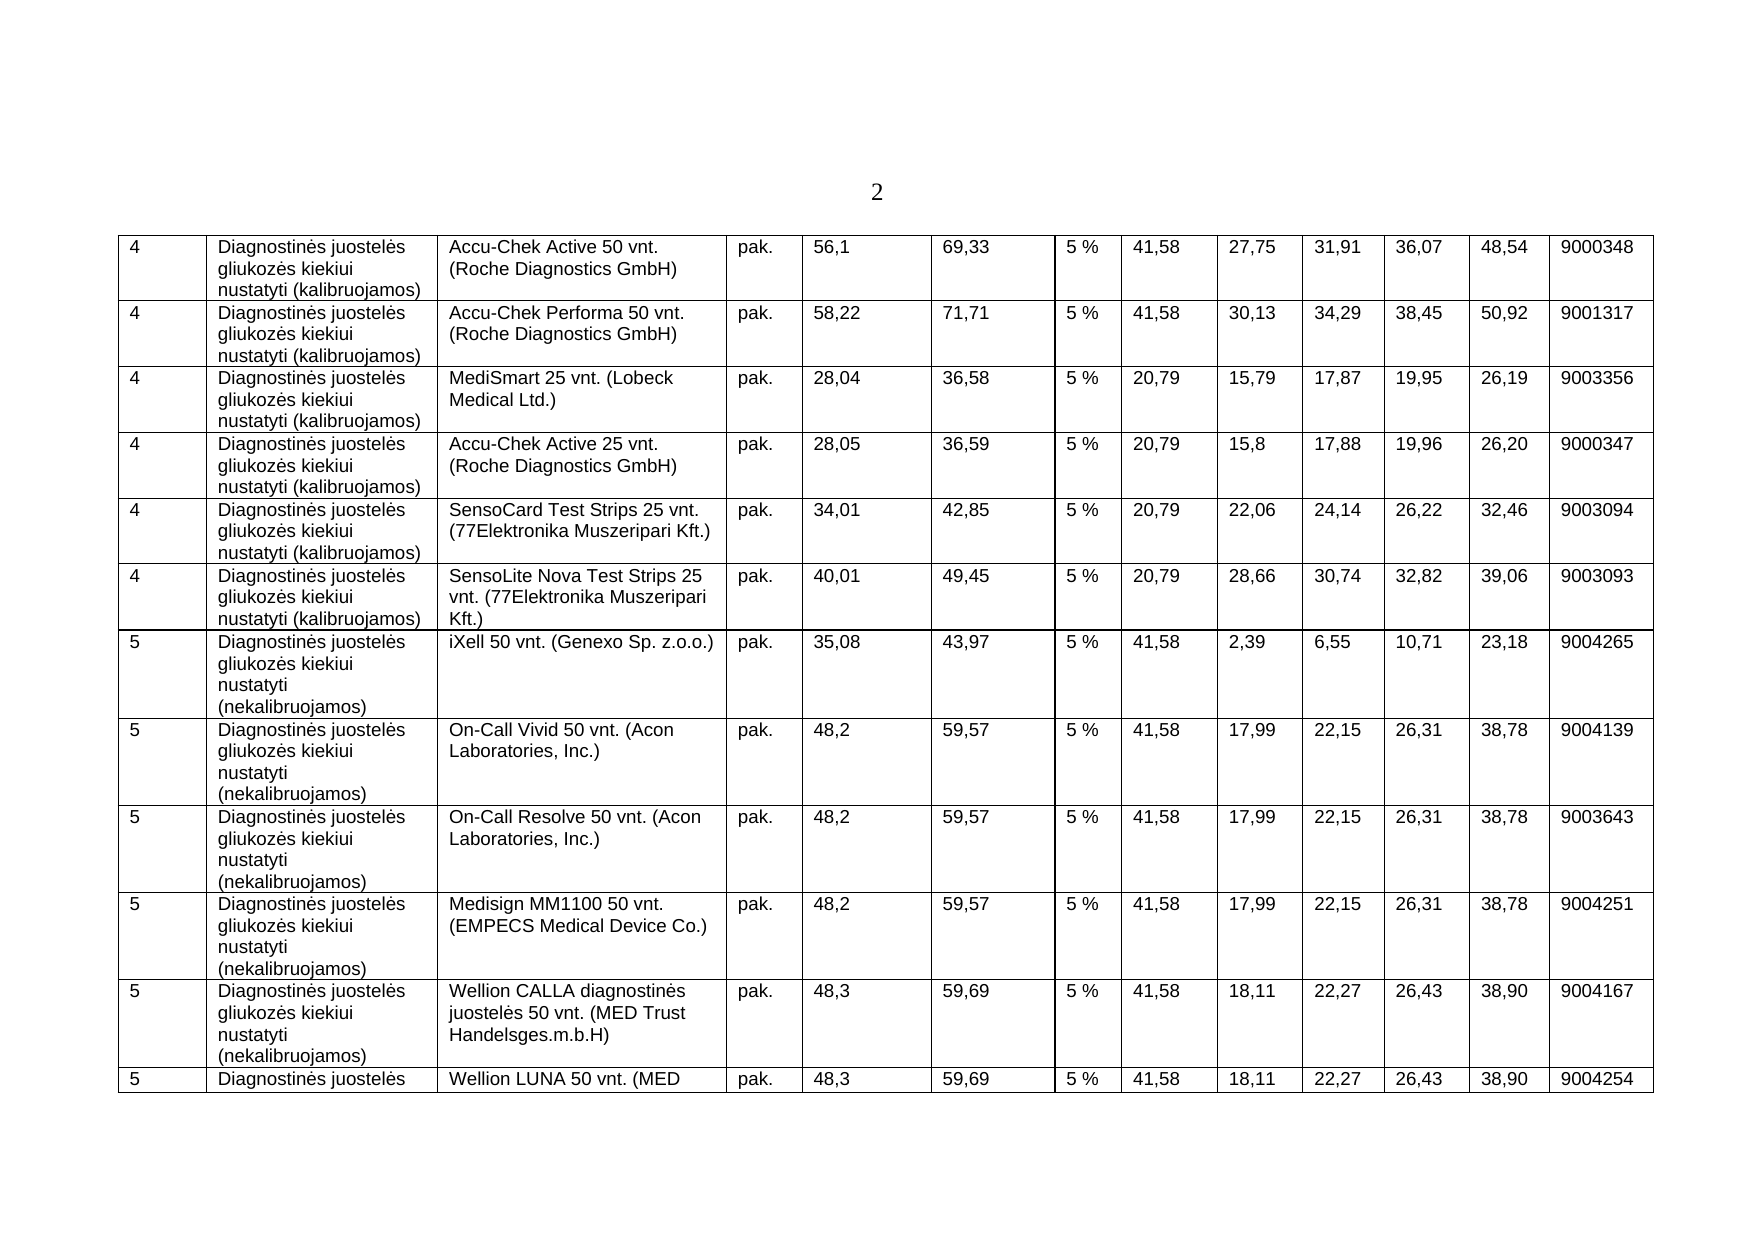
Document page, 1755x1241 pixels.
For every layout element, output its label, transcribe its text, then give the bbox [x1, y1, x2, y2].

table_cell Accu-Chek Active 50 vnt. (Roche Diagnostics GmbH) [438, 236, 726, 300]
table_cell Diagnostinės juostelės gliukozės kiekiui nustatyti (nekalibruojamos) [207, 719, 437, 805]
table_cell 26,43 [1385, 1068, 1469, 1092]
table_cell 41,58 [1122, 719, 1217, 805]
table_cell Diagnostinės juostelės gliukozės kiekiui nustatyti (kalibruojamos) [207, 236, 437, 300]
table_cell 18,11 [1218, 1068, 1302, 1092]
table_cell 36,58 [932, 367, 1054, 432]
table_cell 9000348 [1550, 236, 1653, 300]
table_cell 48,3 [803, 980, 931, 1067]
table_cell 17,99 [1218, 806, 1302, 892]
table_cell 35,08 [803, 631, 931, 717]
table_cell 22,15 [1303, 893, 1384, 979]
table_cell 22,27 [1303, 980, 1384, 1067]
table_cell 59,69 [932, 980, 1054, 1067]
table_cell Diagnostinės juostelės gliukozės kiekiui nustatyti (nekalibruojamos) [207, 980, 437, 1067]
table_cell 9003643 [1550, 806, 1653, 892]
table_cell pak. [727, 631, 802, 717]
table_cell 22,15 [1303, 806, 1384, 892]
table_cell Diagnostinės juostelės gliukozės kiekiui nustatyti (nekalibruojamos) [207, 806, 437, 892]
table_cell 9003093 [1550, 564, 1653, 629]
table_cell 49,45 [932, 564, 1054, 629]
table_cell pak. [727, 564, 802, 629]
table_cell 4 [119, 499, 206, 563]
table_cell 59,57 [932, 893, 1054, 979]
table_cell 38,78 [1470, 719, 1549, 805]
table_cell 5 % [1056, 980, 1121, 1067]
table_cell pak. [727, 719, 802, 805]
table_cell Diagnostinės juostelės gliukozės kiekiui nustatyti (kalibruojamos) [207, 433, 437, 498]
table_cell 50,92 [1470, 301, 1549, 366]
table_cell 41,58 [1122, 893, 1217, 979]
table_cell 19,96 [1385, 433, 1469, 498]
table_cell 9000347 [1550, 433, 1653, 498]
table_cell 34,01 [803, 499, 931, 563]
table_cell 38,90 [1470, 980, 1549, 1067]
table_cell 10,71 [1385, 631, 1469, 717]
table_cell Diagnostinės juostelės [207, 1068, 437, 1092]
table_cell 20,79 [1122, 367, 1217, 432]
table_cell On-Call Vivid 50 vnt. (Acon Laboratories, Inc.) [438, 719, 726, 805]
table_cell 41,58 [1122, 301, 1217, 366]
table_cell 26,19 [1470, 367, 1549, 432]
table_cell 17,87 [1303, 367, 1384, 432]
table_cell pak. [727, 980, 802, 1067]
table_cell 32,82 [1385, 564, 1469, 629]
table_cell 17,88 [1303, 433, 1384, 498]
table_cell 5 % [1056, 433, 1121, 498]
table_cell 26,31 [1385, 893, 1469, 979]
table_cell Diagnostinės juostelės gliukozės kiekiui nustatyti (kalibruojamos) [207, 564, 437, 629]
table_cell 9004254 [1550, 1068, 1653, 1092]
table_cell pak. [727, 433, 802, 498]
table_cell 42,85 [932, 499, 1054, 563]
table_cell pak. [727, 893, 802, 979]
table_cell 59,57 [932, 806, 1054, 892]
table_cell 9004139 [1550, 719, 1653, 805]
table_cell 22,27 [1303, 1068, 1384, 1092]
table_cell 32,46 [1470, 499, 1549, 563]
table_cell 30,74 [1303, 564, 1384, 629]
table_cell pak. [727, 1068, 802, 1092]
table_cell 26,31 [1385, 806, 1469, 892]
table_cell 17,99 [1218, 893, 1302, 979]
table_cell pak. [727, 236, 802, 300]
table_cell SensoCard Test Strips 25 vnt. (77Elektronika Muszeripari Kft.) [438, 499, 726, 563]
table_cell 22,15 [1303, 719, 1384, 805]
table_cell 5 [119, 1068, 206, 1092]
table_cell 5 % [1056, 631, 1121, 717]
table_cell pak. [727, 806, 802, 892]
table_cell 5 % [1056, 499, 1121, 563]
table_cell 41,58 [1122, 1068, 1217, 1092]
table_cell Diagnostinės juostelės gliukozės kiekiui nustatyti (kalibruojamos) [207, 499, 437, 563]
table_cell 38,78 [1470, 893, 1549, 979]
table_cell 41,58 [1122, 631, 1217, 717]
table_cell 4 [119, 433, 206, 498]
table_cell 9003356 [1550, 367, 1653, 432]
table_cell 27,75 [1218, 236, 1302, 300]
table_cell 2,39 [1218, 631, 1302, 717]
table_cell 20,79 [1122, 433, 1217, 498]
table_cell Accu-Chek Performa 50 vnt. (Roche Diagnostics GmbH) [438, 301, 726, 366]
table_cell 59,57 [932, 719, 1054, 805]
table_cell 5 % [1056, 1068, 1121, 1092]
table_cell 48,2 [803, 806, 931, 892]
table_cell 5 % [1056, 806, 1121, 892]
table_cell 34,29 [1303, 301, 1384, 366]
table_cell 19,95 [1385, 367, 1469, 432]
table_cell 41,58 [1122, 236, 1217, 300]
table_cell pak. [727, 367, 802, 432]
table_cell 30,13 [1218, 301, 1302, 366]
table_cell 24,14 [1303, 499, 1384, 563]
table_cell 48,2 [803, 719, 931, 805]
table_cell Diagnostinės juostelės gliukozės kiekiui nustatyti (kalibruojamos) [207, 301, 437, 366]
table_cell Diagnostinės juostelės gliukozės kiekiui nustatyti (nekalibruojamos) [207, 893, 437, 979]
table_cell 9003094 [1550, 499, 1653, 563]
table_cell 38,78 [1470, 806, 1549, 892]
table_cell 17,99 [1218, 719, 1302, 805]
table_cell 15,8 [1218, 433, 1302, 498]
table_cell MediSmart 25 vnt. (Lobeck Medical Ltd.) [438, 367, 726, 432]
table_cell 5 % [1056, 236, 1121, 300]
table_cell Diagnostinės juostelės gliukozės kiekiui nustatyti (kalibruojamos) [207, 367, 437, 432]
table_cell Accu-Chek Active 25 vnt. (Roche Diagnostics GmbH) [438, 433, 726, 498]
table_cell 5 % [1056, 367, 1121, 432]
table_cell SensoLite Nova Test Strips 25 vnt. (77Elektronika Muszeripari Kft.) [438, 564, 726, 629]
table_cell 5 % [1056, 893, 1121, 979]
table_cell 41,58 [1122, 980, 1217, 1067]
table_cell 69,33 [932, 236, 1054, 300]
table_cell 18,11 [1218, 980, 1302, 1067]
table_cell Wellion CALLA diagnostinės juostelės 50 vnt. (MED Trust Handelsges.m.b.H) [438, 980, 726, 1067]
table_cell 26,31 [1385, 719, 1469, 805]
table_cell 48,3 [803, 1068, 931, 1092]
table_cell 39,06 [1470, 564, 1549, 629]
table_cell 28,66 [1218, 564, 1302, 629]
table_cell 31,91 [1303, 236, 1384, 300]
table_cell 36,59 [932, 433, 1054, 498]
table_cell 4 [119, 301, 206, 366]
table_cell 38,90 [1470, 1068, 1549, 1092]
table_cell 28,04 [803, 367, 931, 432]
table_cell On-Call Resolve 50 vnt. (Acon Laboratories, Inc.) [438, 806, 726, 892]
table_cell 5 [119, 893, 206, 979]
table_cell 5 % [1056, 564, 1121, 629]
table_cell 38,45 [1385, 301, 1469, 366]
table_cell Medisign MM1100 50 vnt. (EMPECS Medical Device Co.) [438, 893, 726, 979]
table_cell 5 [119, 980, 206, 1067]
table_cell Diagnostinės juostelės gliukozės kiekiui nustatyti (nekalibruojamos) [207, 631, 437, 717]
table_cell 71,71 [932, 301, 1054, 366]
table_cell 23,18 [1470, 631, 1549, 717]
table_cell Wellion LUNA 50 vnt. (MED [438, 1068, 726, 1092]
table_cell 5 % [1056, 719, 1121, 805]
table_cell 22,06 [1218, 499, 1302, 563]
table_cell 28,05 [803, 433, 931, 498]
table_cell 4 [119, 564, 206, 629]
table_cell 5 [119, 631, 206, 717]
table_cell 48,54 [1470, 236, 1549, 300]
table_cell 40,01 [803, 564, 931, 629]
table_cell 4 [119, 367, 206, 432]
table_cell 56,1 [803, 236, 931, 300]
table_cell 9004167 [1550, 980, 1653, 1067]
table_cell 9001317 [1550, 301, 1653, 366]
table_cell pak. [727, 499, 802, 563]
table_cell 59,69 [932, 1068, 1054, 1092]
table_cell 43,97 [932, 631, 1054, 717]
table_cell 9004265 [1550, 631, 1653, 717]
table_cell 5 % [1056, 301, 1121, 366]
table_cell 26,22 [1385, 499, 1469, 563]
table_cell 6,55 [1303, 631, 1384, 717]
table_cell 20,79 [1122, 564, 1217, 629]
table_cell 5 [119, 806, 206, 892]
table_cell 9004251 [1550, 893, 1653, 979]
table_cell 4 [119, 236, 206, 300]
table_cell 15,79 [1218, 367, 1302, 432]
table_cell iXell 50 vnt. (Genexo Sp. z.o.o.) [438, 631, 726, 717]
table_cell 26,20 [1470, 433, 1549, 498]
table_cell 5 [119, 719, 206, 805]
table_cell 36,07 [1385, 236, 1469, 300]
table_cell pak. [727, 301, 802, 366]
table_cell 48,2 [803, 893, 931, 979]
table_cell 58,22 [803, 301, 931, 366]
table_cell 41,58 [1122, 806, 1217, 892]
table_cell 26,43 [1385, 980, 1469, 1067]
table_cell 20,79 [1122, 499, 1217, 563]
